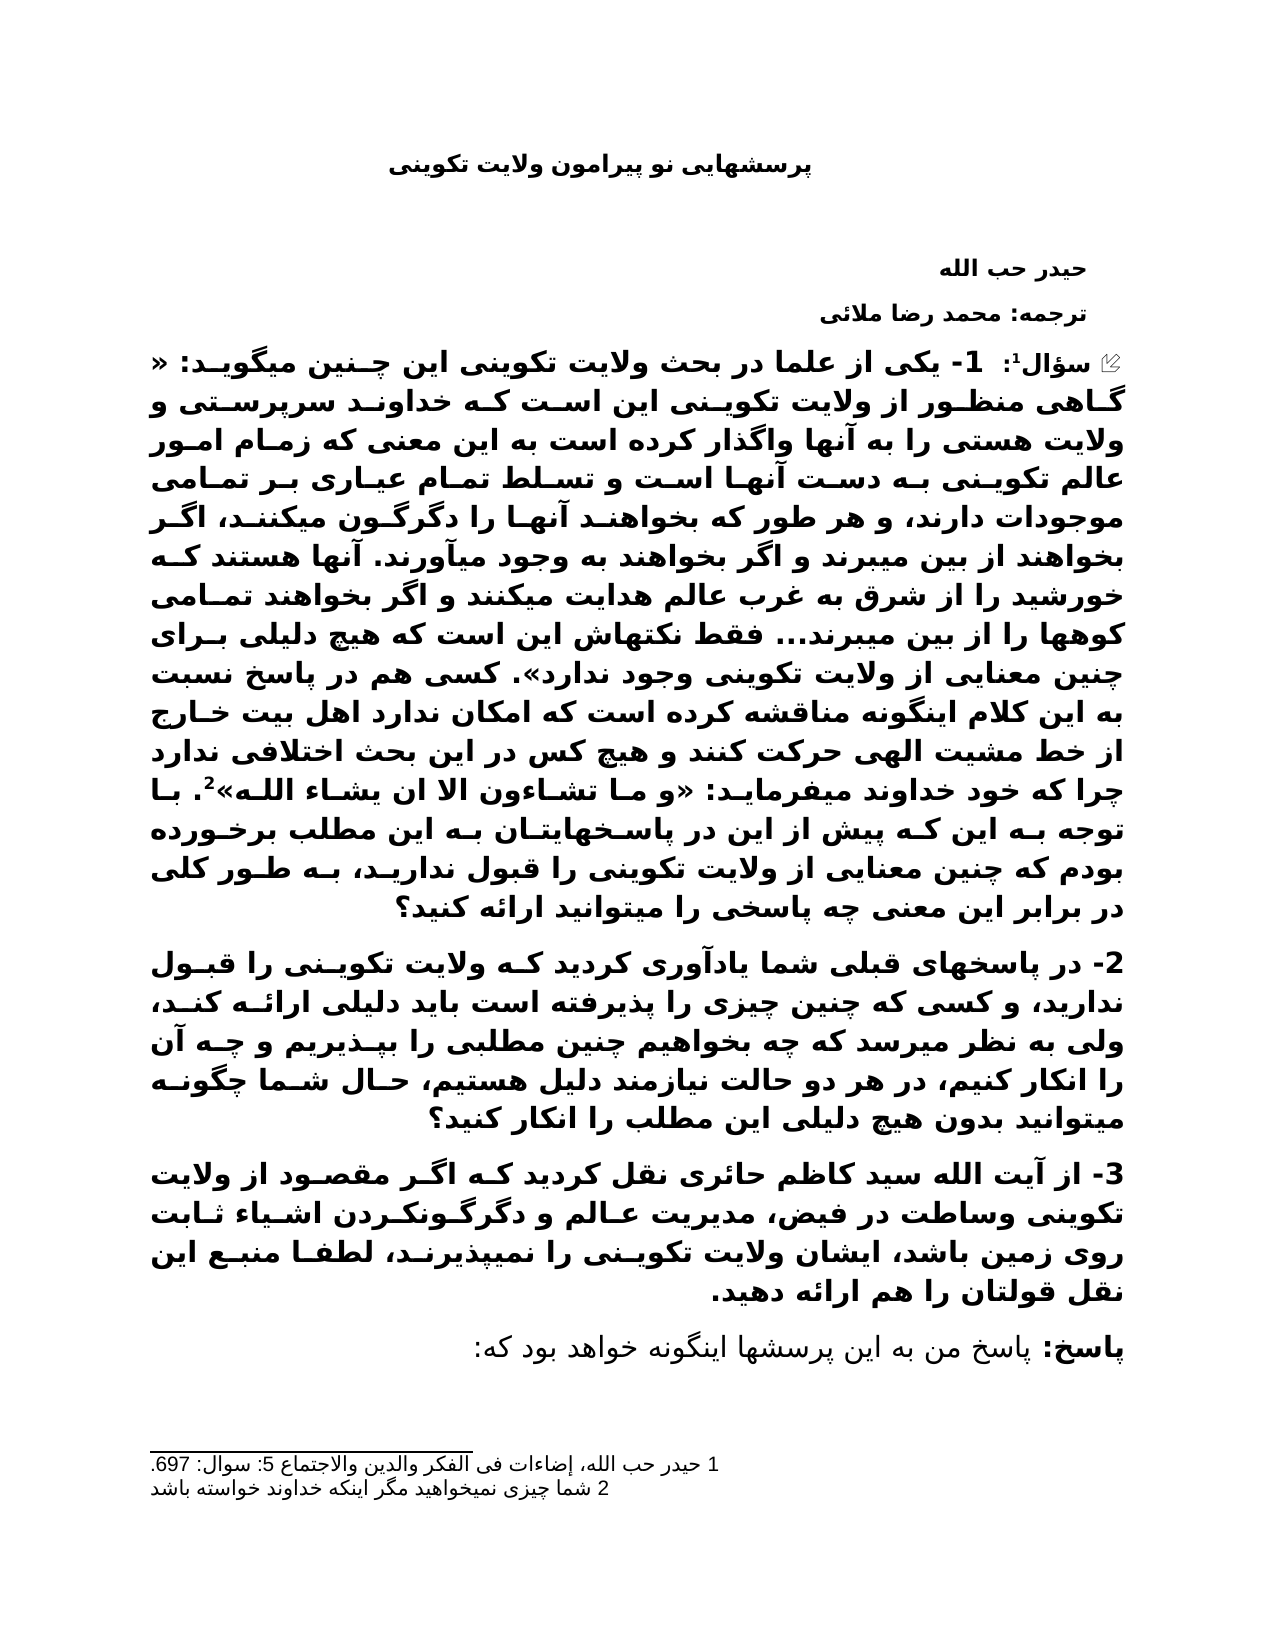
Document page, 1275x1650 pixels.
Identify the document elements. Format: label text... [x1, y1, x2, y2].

text حیدر حب الله، إضاءات فی الفکر والدین والاجتماع 5: سوال: 697. [150, 1452, 1125, 1476]
text پاسخ: پاسخ من به این پرسش­ها اینگونه خواهد بود که: [150, 1330, 1125, 1364]
text  سؤال: 1- یکی از علما در بحث ولایت تکوینی این چنین می­گوید: « گاهی منظور از ولایت تکوینی این است که خداوند سرپرستی و ولایت هستی را به آن­ها واگذار کرده است به این معنی که زمام امور عالم تکوینی به دست آن­ها است و تسلط تمام عیاری بر تمامی موجودات دارند، و هر طور که بخواهند آن­ها را دگرگون می­کنند، اگر بخواهند از بین می­برند و اگر بخواهند به وجود می­آورند. آن­ها هستند که خورشید را از شرق به غرب عالم هدایت می­کنند و اگر بخواهند تمامی کوه­ها را از بین می­برند... فقط نکته­اش این است که هیچ دلیلی برای چنین معنایی از ولایت تکوینی وجود ندارد». کسی هم در پاسخ نسبت به این کلام اینگونه مناقشه کرده است که امکان ندارد اهل بیت خارج از خط مشیت الهی حرکت کنند و هیچ کس در این بحث اختلافی ندارد چرا که خود خداوند می­فرماید: «و ما تشاءون الا ان یشاء الله». با توجه به این که پیش از این در پاسخ­هایتان به این مطلب برخورده بودم که چنین معنایی از ولایت تکوینی را قبول ندارید، به طور کلی در برابر این معنی چه پاسخی را می­توانید ارائه کنید؟ [150, 345, 1125, 924]
text پرسش­هایی نو پیرامون ولایت تکوینی [150, 150, 1125, 198]
text 2- در پاسخ­های قبلی شما یادآوری کردید که ولایت تکوینی را قبول ندارید، و کسی که چنین چیزی را پذیرفته است باید دلیلی ارائه کند، ولی به نظر می­رسد که چه بخواهیم چنین مطلبی را بپذیریم و چه آن را انکار کنیم، در هر دو حالت نیازمند دلیل هستیم، حال شما چگونه می­توانید بدون هیچ دلیلی این مطلب را انکار کنید؟ [150, 946, 1125, 1136]
text 3- از آیت الله سید کاظم حائری نقل کردید که اگر مقصود از ولایت تکوینی وساطت در فیض، مدیریت عالم و دگرگون­کردن اشیاء ثابت روی زمین باشد، ایشان ولایت تکوینی را نمی­پذیرند، لطفا منبع این نقل قولتان را هم ارائه دهید. [150, 1157, 1125, 1308]
text ترجمه: محمد رضا ملائى [150, 300, 1087, 326]
text حیدر حب الله [150, 255, 1087, 281]
text شما چیزی نمی­خواهید مگر اینکه خداوند خواسته باشد [150, 1476, 1125, 1500]
